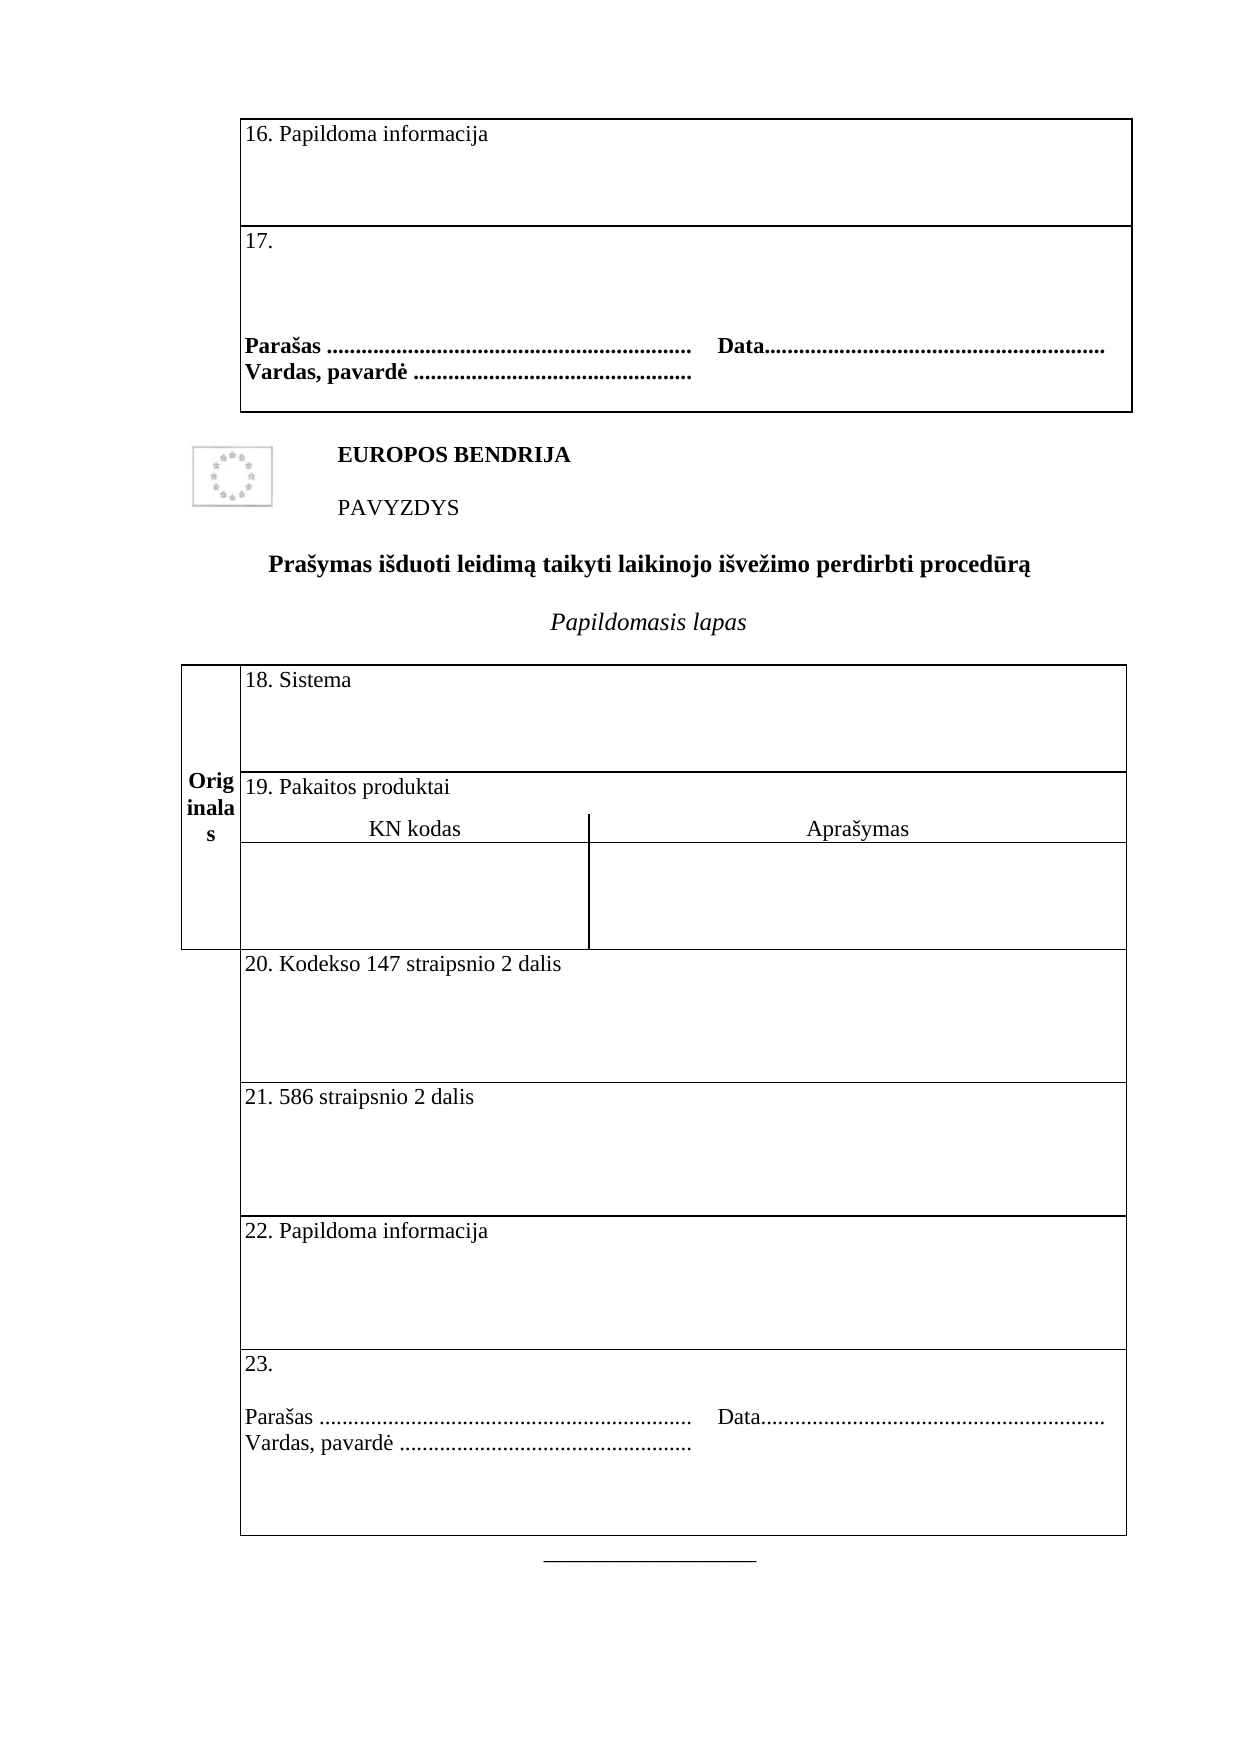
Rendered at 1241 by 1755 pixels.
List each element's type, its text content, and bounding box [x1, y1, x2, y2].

table_cell 19. Pakaitos produktai [241, 773, 1126, 813]
table_cell [181, 118, 240, 225]
text Prašymas išduoti leidimą taikyti laikinojo išvežimo perdirbti procedūrą [177, 549, 1122, 578]
table_cell 23. [241, 1350, 713, 1403]
table_cell Data. [713, 332, 1131, 358]
text Papildomasis lapas [177, 607, 1122, 636]
table_cell [181, 1429, 240, 1534]
table_cell [181, 225, 240, 332]
table_cell [181, 1082, 240, 1215]
text _________________ [177, 1536, 1122, 1565]
table_cell [713, 359, 1131, 411]
table_cell KN kodas [241, 814, 588, 841]
table_cell [181, 1403, 240, 1429]
table_cell [181, 1349, 240, 1403]
table_cell Vardas, pavardė [241, 359, 713, 411]
table_cell [713, 227, 1131, 332]
table_header (ES vėliava) [177, 441, 326, 521]
table_cell Parašas [241, 1403, 713, 1429]
table_cell Aprašymas [590, 814, 1126, 841]
table_cell 22. Papildoma informacija [241, 1217, 1126, 1348]
table_cell [181, 950, 240, 1082]
table_header EUROPOS BENDRIJA PAVYZDYS [326, 441, 1140, 521]
table_cell 20. Kodekso 147 straipsnio 2 dalis [241, 950, 1126, 1082]
table_cell [181, 332, 240, 358]
table_cell 21. 586 straipsnio 2 dalis [241, 1083, 1126, 1215]
table_cell Data. [713, 1403, 1126, 1429]
table_cell Vardas, pavardė [241, 1429, 713, 1534]
table_cell [241, 843, 588, 948]
table_cell [181, 1215, 240, 1348]
table_header Originalas [182, 666, 240, 948]
table_cell Parašas [241, 332, 713, 358]
table_cell [181, 359, 240, 411]
table_header 18. Sistema [241, 666, 1126, 771]
table_cell 16. Papildoma informacija [241, 120, 1131, 225]
table_cell [713, 1429, 1126, 1534]
table_cell 17. [241, 227, 713, 332]
table_cell [590, 843, 1126, 948]
table_cell [713, 1350, 1126, 1403]
